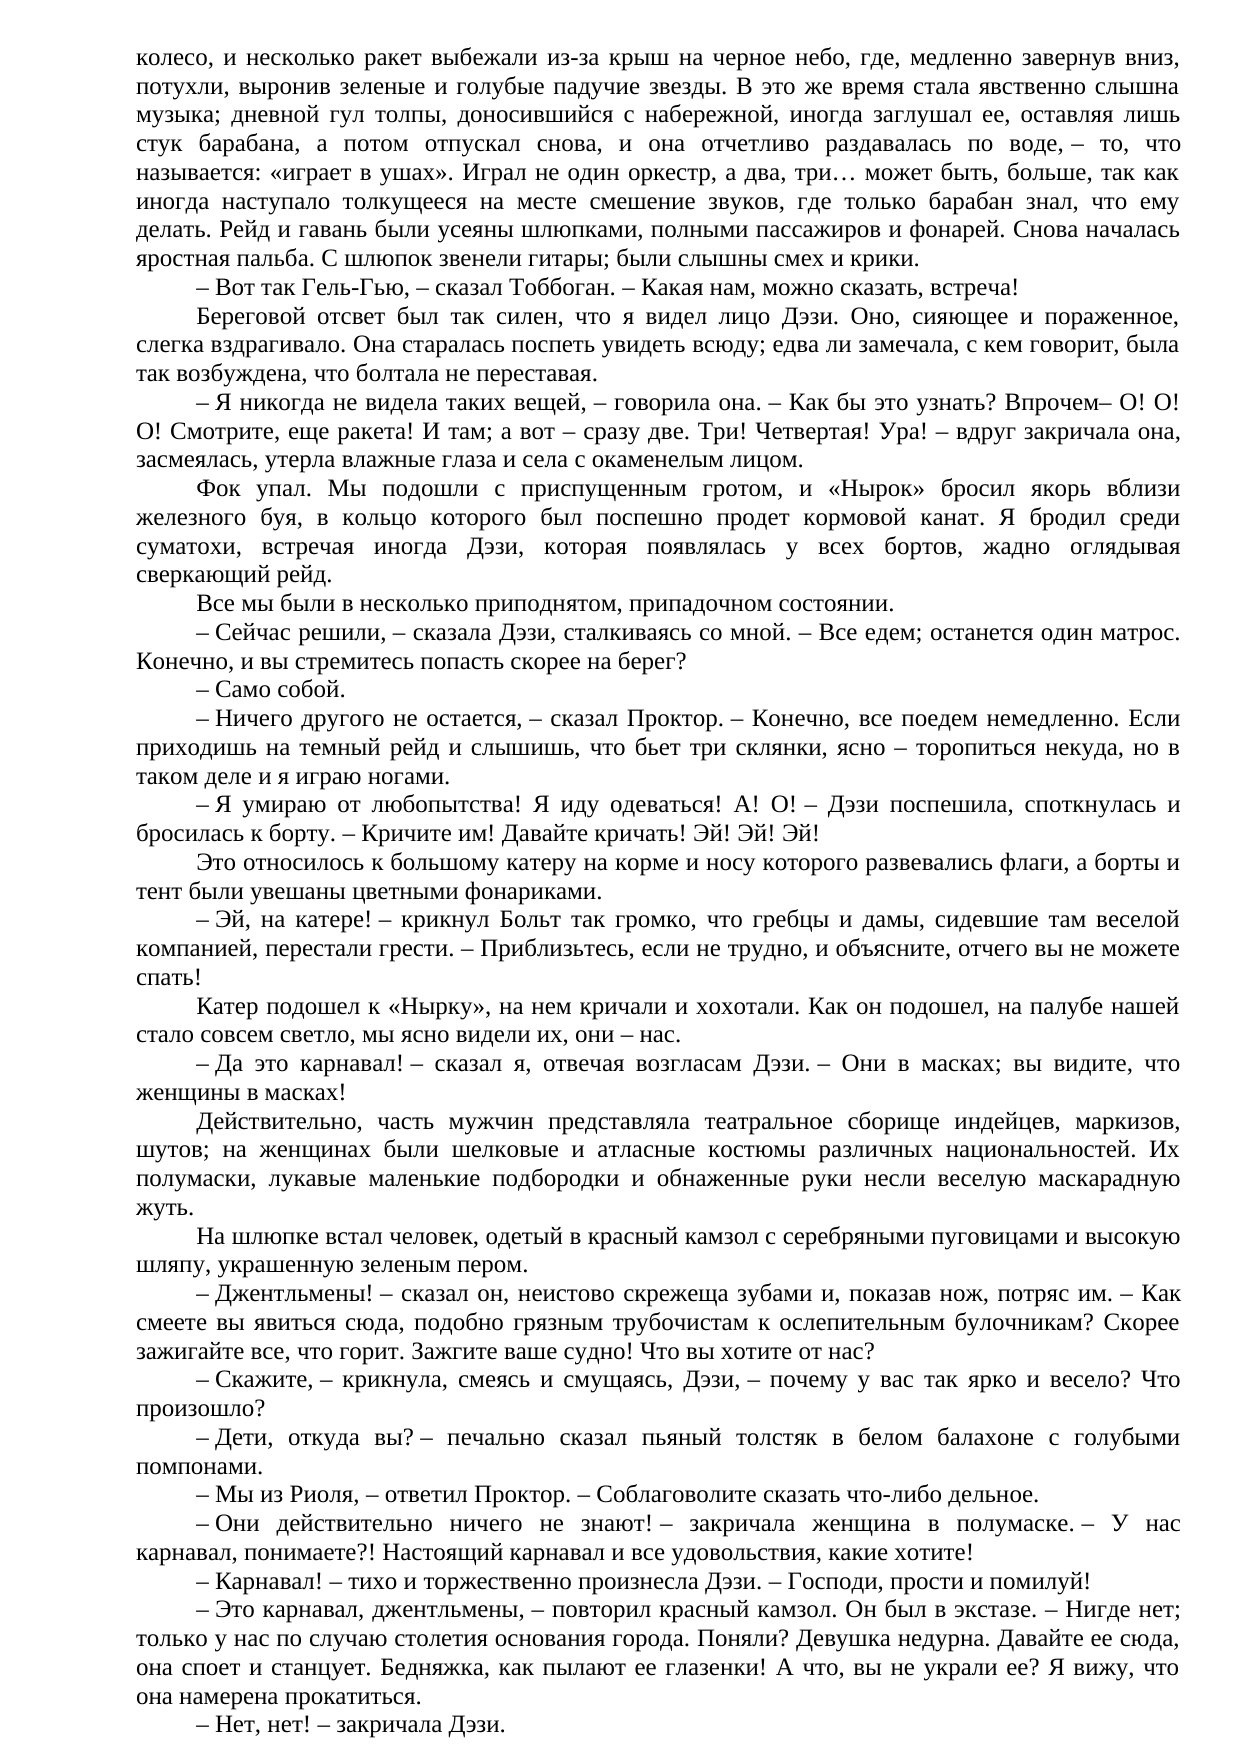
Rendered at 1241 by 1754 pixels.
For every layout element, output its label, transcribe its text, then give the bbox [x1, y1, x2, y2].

text – Они действительно ничего не знают! – закричала женщина в полумаске. – У нас карнавал, понимаете?! Настоящий карнавал и все удовольствия, какие хотите! [136, 1508, 1181, 1566]
text – Скажите, – крикнула, смеясь и смущаясь, Дэзи, – почему у вас так ярко и весело? Что произошло? [136, 1364, 1181, 1422]
text – Да это карнавал! – сказал я, отвечая возгласам Дэзи. – Они в масках; вы видите, что женщины в масках! [136, 1048, 1181, 1106]
text – Эй, на катере! – крикнул Больт так громко, что гребцы и дамы, сидевшие там веселой компанией, перестали грести. – Приблизьтесь, если не трудно, и объясните, отчего вы не можете спать! [136, 904, 1181, 991]
text На шлюпке встал человек, одетый в красный камзол с серебряными пуговицами и высокую шляпу, украшенную зеленым пером. [136, 1221, 1181, 1278]
text – Дети, откуда вы? – печально сказал пьяный толстяк в белом балахоне с голубыми помпонами. [136, 1422, 1181, 1479]
text Действительно, часть мужчин представляла театральное сборище индейцев, маркизов, шутов; на женщинах были шелковые и атласные костюмы различных национальностей. Их полумаски, лукавые маленькие подбородки и обнаженные руки несли веселую маскарадную жуть. [136, 1106, 1181, 1221]
text – Сейчас решили, – сказала Дэзи, сталкиваясь со мной. – Все едем; останется один матрос. Конечно, и вы стремитесь попасть скорее на берег? [136, 617, 1181, 674]
text – Вот так Гель-Гью, – сказал Тоббоган. – Какая нам, можно сказать, встреча! [136, 272, 1181, 301]
text – Мы из Риоля, – ответил Проктор. – Соблаговолите сказать что-либо дельное. [136, 1479, 1181, 1508]
text – Я никогда не видела таких вещей, – говорила она. – Как бы это узнать? Впрочем– О! О! О! Смотрите, еще ракета! И там; а вот – сразу две. Три! Четвертая! Ура! – вдруг закричала она, засмеялась, утерла влажные глаза и села с окаменелым лицом. [136, 387, 1181, 473]
text Это относилось к большому катеру на корме и носу которого развевались флаги, а борты и тент были увешаны цветными фонариками. [136, 847, 1181, 904]
text Все мы были в несколько приподнятом, припадочном состоянии. [136, 588, 1181, 617]
text – Я умираю от любопытства! Я иду одеваться! А! О! – Дэзи поспешила, споткнулась и бросилась к борту. – Кричите им! Давайте кричать! Эй! Эй! Эй! [136, 789, 1181, 847]
text Фок упал. Мы подошли с приспущенным гротом, и «Нырок» бросил якорь вблизи железного буя, в кольцо которого был поспешно продет кормовой канат. Я бродил среди суматохи, встречая иногда Дэзи, которая появлялась у всех бортов, жадно оглядывая сверкающий рейд. [136, 473, 1181, 588]
text колесо, и несколько ракет выбежали из-за крыш на черное небо, где, медленно завернув вниз, потухли, выронив зеленые и голубые падучие звезды. В это же время стала явственно слышна музыка; дневной гул толпы, доносившийся с набережной, иногда заглушал ее, оставляя лишь стук барабана, а потом отпускал снова, и она отчетливо раздавалась по воде, – то, что называется: «играет в ушах». Играл не один оркестр, а два, три… может быть, больше, так как иногда наступало толкущееся на месте смешение звуков, где только барабан знал, что ему делать. Рейд и гавань были усеяны шлюпками, полными пассажиров и фонарей. Снова началась яростная пальба. С шлюпок звенели гитары; были слышны смех и крики. [136, 42, 1181, 272]
text – Карнавал! – тихо и торжественно произнесла Дэзи. – Господи, прости и помилуй! [136, 1566, 1181, 1594]
text Береговой отсвет был так силен, что я видел лицо Дэзи. Оно, сияющее и пораженное, слегка вздрагивало. Она старалась поспеть увидеть всюду; едва ли замечала, с кем говорит, была так возбуждена, что болтала не переставая. [136, 301, 1181, 387]
text – Само собой. [136, 674, 1181, 703]
text – Джентльмены! – сказал он, неистово скрежеща зубами и, показав нож, потряс им. – Как смеете вы явиться сюда, подобно грязным трубочистам к ослепительным булочникам? Скорее зажигайте все, что горит. Зажгите ваше судно! Что вы хотите от нас? [136, 1278, 1181, 1364]
text – Нет, нет! – закричала Дэзи. [136, 1709, 1181, 1738]
text Катер подошел к «Нырку», на нем кричали и хохотали. Как он подошел, на палубе нашей стало совсем светло, мы ясно видели их, они – нас. [136, 991, 1181, 1048]
text – Ничего другого не остается, – сказал Проктор. – Конечно, все поедем немедленно. Если приходишь на темный рейд и слышишь, что бьет три склянки, ясно – торопиться некуда, но в таком деле и я играю ногами. [136, 703, 1181, 789]
text – Это карнавал, джентльмены, – повторил красный камзол. Он был в экстазе. – Нигде нет; только у нас по случаю столетия основания города. Поняли? Девушка недурна. Давайте ее сюда, она споет и станцует. Бедняжка, как пылают ее глазенки! А что, вы не украли ее? Я вижу, что она намерена прокатиться. [136, 1594, 1181, 1709]
